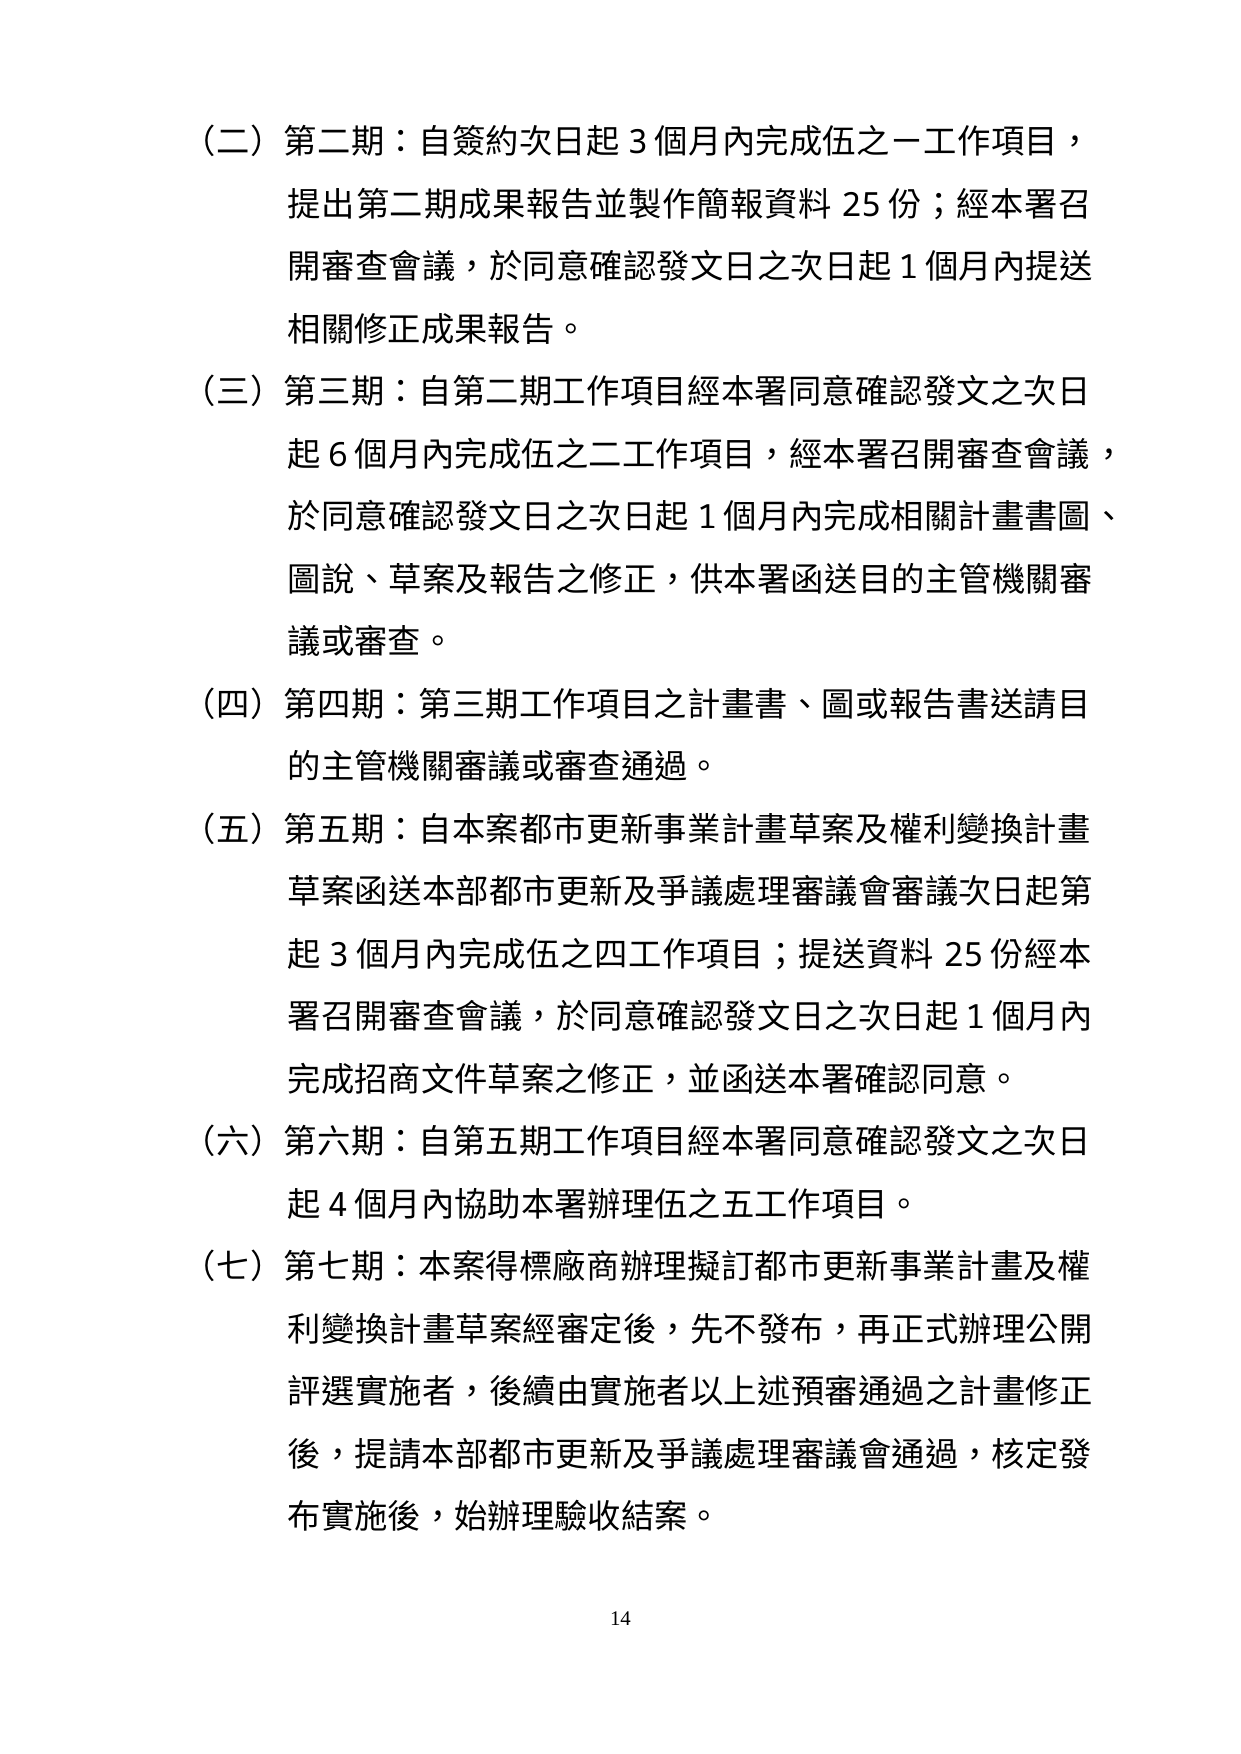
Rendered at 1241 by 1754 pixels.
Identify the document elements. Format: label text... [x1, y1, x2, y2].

text （二）第二期：自簽約次日起3個月內完成伍之ㄧ工作項目，提出第二期成果報告並製作簡報資料25份；經本署召開審查會議，於同意確認發文日之次日起1個月內提送相關修正成果報告。 [183, 97, 1092, 347]
text （六）第六期：自第五期工作項目經本署同意確認發文之次日起4個月內協助本署辦理伍之五工作項目。 [183, 1097, 1092, 1222]
text （四）第四期：第三期工作項目之計畫書、圖或報告書送請目的主管機關審議或審查通過。 [183, 660, 1092, 785]
text （五）第五期：自本案都市更新事業計畫草案及權利變換計畫草案函送本部都市更新及爭議處理審議會審議次日起第起3個月內完成伍之四工作項目；提送資料25份經本署召開審查會議，於同意確認發文日之次日起1個月內完成招商文件草案之修正，並函送本署確認同意。 [183, 785, 1092, 1097]
text （三）第三期：自第二期工作項目經本署同意確認發文之次日起6個月內完成伍之二工作項目，經本署召開審查會議，於同意確認發文日之次日起1個月內完成相關計畫書圖、圖說、草案及報告之修正，供本署函送目的主管機關審議或審查。 [183, 347, 1092, 660]
text （七）第七期：本案得標廠商辦理擬訂都市更新事業計畫及權利變換計畫草案經審定後，先不發布，再正式辦理公開評選實施者，後續由實施者以上述預審通過之計畫修正後，提請本部都市更新及爭議處理審議會通過，核定發布實施後，始辦理驗收結案。 [183, 1222, 1092, 1535]
